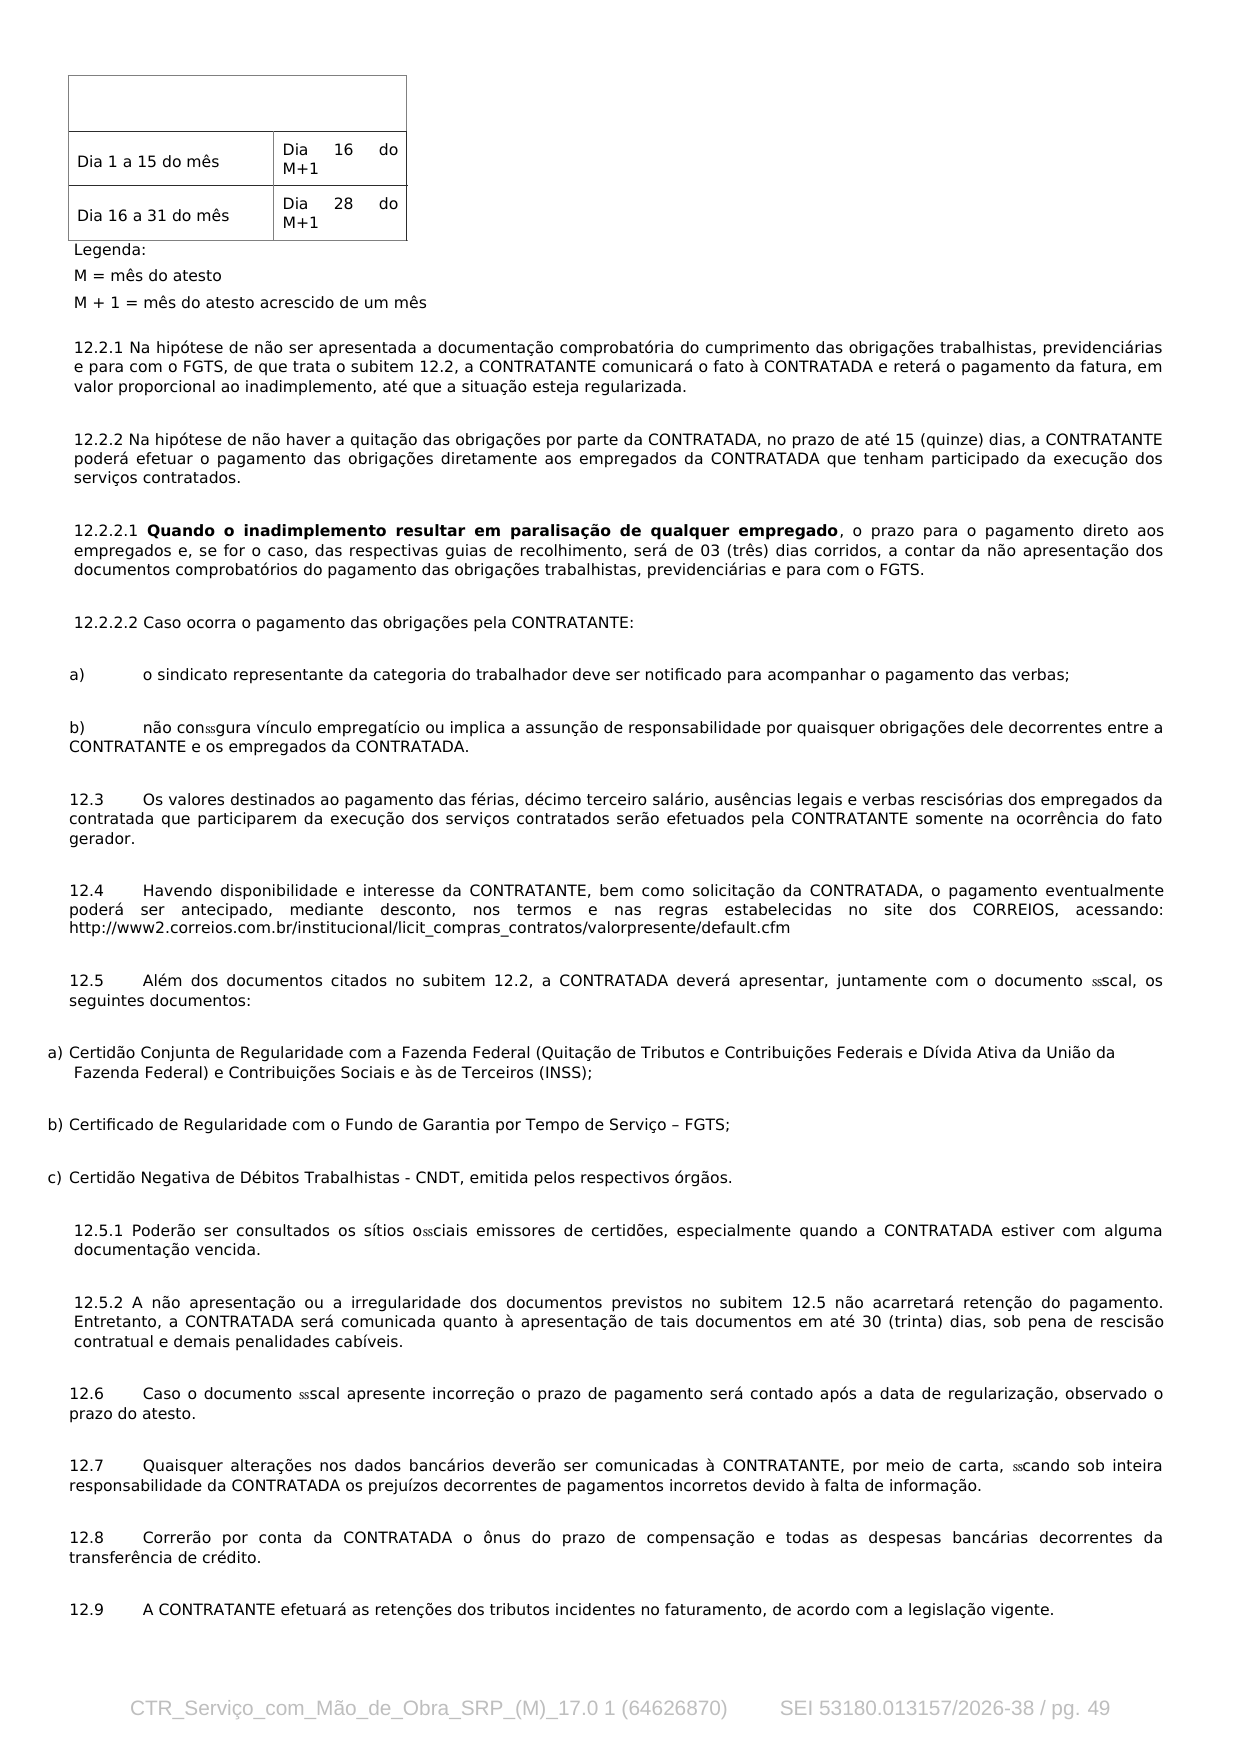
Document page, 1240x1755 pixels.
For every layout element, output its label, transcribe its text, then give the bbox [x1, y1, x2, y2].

list Certidão Conjunta de Regularidade com a Fazenda Federal (Quitação de Tributos e Contribuições Federais e Dívida Ativa da União da [47, 1044, 1165, 1062]
text 12.2.2.2 Caso ocorra o pagamento das obrigações pela CONTRATANTE: [74, 613, 1165, 632]
table_cell do [379, 186, 406, 240]
list Havendo disponibilidade e interesse da CONTRATANTE, bem como solicitação da CONTRATADA, o pagamento eventualmente poderá ser antecipado, mediante desconto, nos termos e nas regras estabelecidas no site dos CORREIOS, acessando: http://www2.correios.com.br/institucional/licit_compras_contratos/valorpresente/default.cfm [69, 882, 1165, 938]
list Caso o documento scal apresente incorreção o prazo de pagamento será contado após a data de regularização, observado o prazo do atesto. [69, 1385, 1165, 1423]
text 12.5.2 A não apresentação ou a irregularidade dos documentos previstos no subitem 12.5 não acarretará retenção do pagamento. Entretanto, a CONTRATADA será comunicada quanto à apresentação de tais documentos em até 30 (trinta) dias, sob pena de rescisão contratual e demais penalidades cabíveis. [74, 1293, 1165, 1351]
table_cell Dia M+1 [274, 132, 333, 185]
table_cell do [379, 132, 406, 185]
text M = mês do atesto [74, 267, 1165, 286]
list A CONTRATANTE efetuará as retenções dos tributos incidentes no faturamento, de acordo com a legislação vigente. [69, 1601, 1165, 1619]
text 12.2.1 Na hipótese de não ser apresentada a documentação comprobatória do cumprimento das obrigações trabalhistas, previdenciárias e para com o FGTS, de que trata o subitem 12.2, a CONTRATANTE comunicará o fato à CONTRATADA e reterá o pagamento da fatura, em valor proporcional ao inadimplemento, até que a situação esteja regularizada. [74, 339, 1165, 396]
text Legenda: [74, 241, 1165, 259]
list Os valores destinados ao pagamento das férias, décimo terceiro salário, ausências legais e verbas rescisórias dos empregados da contratada que participarem da execução dos serviços contratados serão efetuados pela CONTRATANTE somente na ocorrência do fato gerador. [69, 791, 1165, 848]
text 12.5.1 Poderão ser consultados os sítios ociais emissores de certidões, especialmente quando a CONTRATADA estiver com alguma documentação vencida. [74, 1221, 1165, 1259]
text M + 1 = mês do atesto acrescido de um mês [74, 294, 1165, 312]
list Certidão Negativa de Débitos Trabalhistas - CNDT, emitida pelos respectivos órgãos. [47, 1169, 1165, 1187]
list Além dos documentos citados no subitem 12.2, a CONTRATADA deverá apresentar, juntamente com o documento scal, os seguintes documentos: [69, 972, 1165, 1010]
text Fazenda Federal) e Contribuições Sociais e às de Terceiros (INSS); [74, 1064, 1165, 1082]
text 12.2.2.1 Quando o inadimplemento resultar em paralisação de qualquer empregado, o prazo para o pagamento direto aos empregados e, se for o caso, das respectivas guias de recolhimento, será de 03 (três) dias corridos, a contar da não apresentação dos documentos comprobatórios do pagamento das obrigações trabalhistas, previdenciárias e para com o FGTS. [74, 522, 1165, 579]
list Certificado de Regularidade com o Fundo de Garantia por Tempo de Serviço – FGTS; [47, 1116, 1165, 1134]
table_cell Dia 16 a 31 do mês [69, 186, 273, 240]
table_cell Dia 1 a 15 do mês [69, 132, 273, 185]
table_cell Dia M+1 [274, 186, 333, 240]
text 12.2.2 Na hipótese de não haver a quitação das obrigações por parte da CONTRATADA, no prazo de até 15 (quinze) dias, a CONTRATANTE poderá efetuar o pagamento das obrigações diretamente aos empregados da CONTRATADA que tenham participado da execução dos serviços contratados. [74, 430, 1165, 488]
list Correrão por conta da CONTRATADA o ônus do prazo de compensação e todas as despesas bancárias decorrentes da transferência de crédito. [69, 1529, 1165, 1567]
table_cell [69, 76, 406, 131]
table_cell 16 [334, 132, 379, 185]
table_cell 28 [334, 186, 379, 240]
list não congura vínculo empregatício ou implica a assunção de responsabilidade por quaisquer obrigações dele decorrentes entre a CONTRATANTE e os empregados da CONTRATADA. [69, 719, 1165, 756]
list Quaisquer alterações nos dados bancários deverão ser comunicadas à CONTRATANTE, por meio de carta, cando sob inteira responsabilidade da CONTRATADA os prejuízos decorrentes de pagamentos incorretos devido à falta de informação. [69, 1457, 1165, 1495]
list o sindicato representante da categoria do trabalhador deve ser notificado para acompanhar o pagamento das verbas; [69, 666, 1165, 684]
